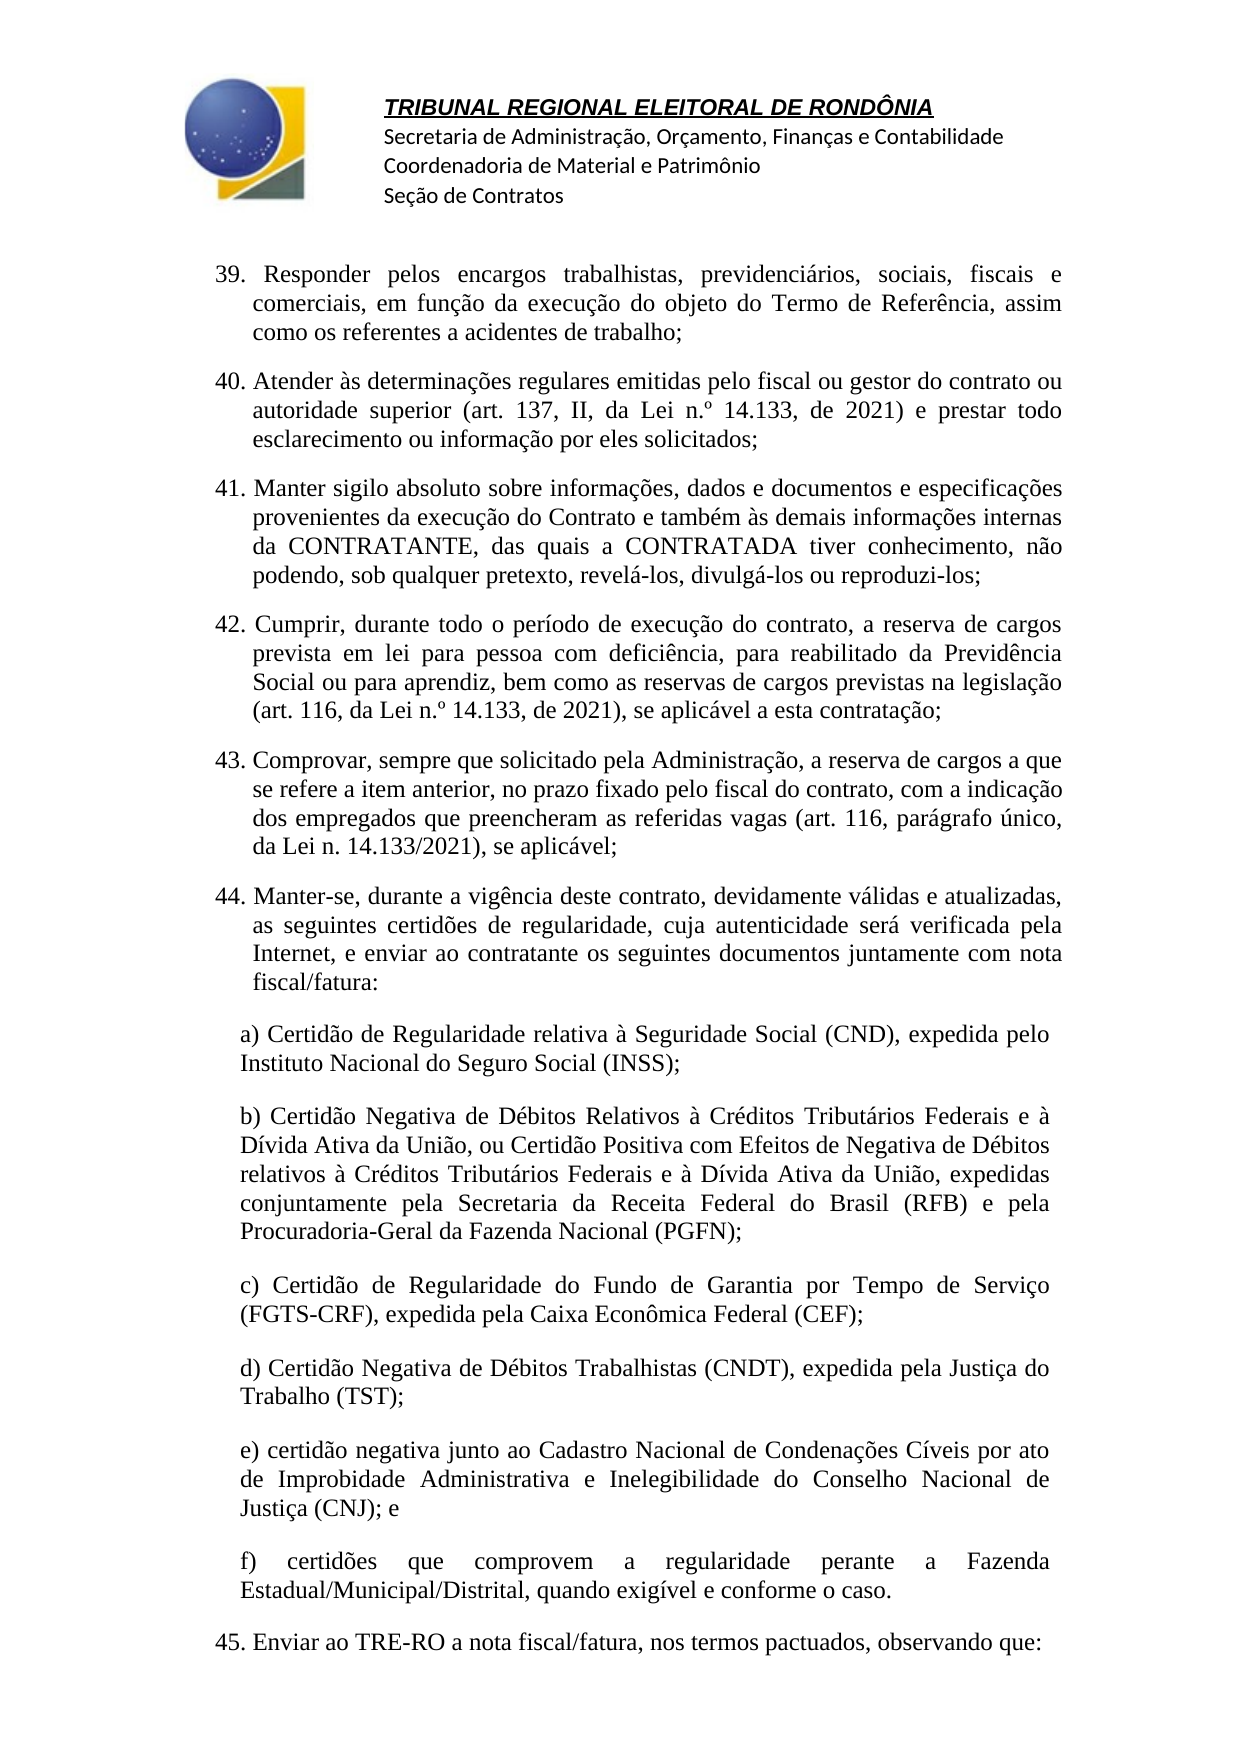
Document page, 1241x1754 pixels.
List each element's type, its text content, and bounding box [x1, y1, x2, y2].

text 44. Manter-se, durante a vigência deste contrato, devidamente válidas e atualizadas, as seguintes certidões de regularidade, cuja autenticidade será verificada pela Internet, e enviar ao contratante os seguintes documentos juntamente com nota fiscal/fatura: [215, 881, 1063, 996]
text f) certidões que comprovem a regularidade perante a Fazenda Estadual/Municipal/Distrital, quando exigível e conforme o caso. [240, 1546, 1051, 1604]
text b) Certidão Negativa de Débitos Relativos à Créditos Tributários Federais e à Dívida Ativa da União, ou Certidão Positiva com Efeitos de Negativa de Débitos relativos à Créditos Tributários Federais e à Dívida Ativa da União, expedidas conjuntamente pela Secretaria da Receita Federal do Brasil (RFB) e pela Procuradoria-Geral da Fazenda Nacional (PGFN); [240, 1101, 1051, 1245]
text 41. Manter sigilo absoluto sobre informações, dados e documentos e especificações provenientes da execução do Contrato e também às demais informações internas da CONTRATANTE, das quais a CONTRATADA tiver conhecimento, não podendo, sob qualquer pretexto, revelá-los, divulgá-los ou reproduzi-los; [215, 473, 1063, 588]
text 45. Enviar ao TRE-RO a nota fiscal/fatura, nos termos pactuados, observando que: [215, 1627, 1063, 1656]
text a) Certidão de Regularidade relativa à Seguridade Social (CND), expedida pelo Instituto Nacional do Seguro Social (INSS); [240, 1019, 1051, 1076]
text c) Certidão de Regularidade do Fundo de Garantia por Tempo de Serviço (FGTS-CRF), expedida pela Caixa Econômica Federal (CEF); [240, 1270, 1051, 1328]
text e) certidão negativa junto ao Cadastro Nacional de Condenações Cíveis por ato de Improbidade Administrativa e Inelegibilidade do Conselho Nacional de Justiça (CNJ); e [240, 1435, 1051, 1521]
text 43. Comprovar, sempre que solicitado pela Administração, a reserva de cargos a que se refere a item anterior, no prazo fixado pelo fiscal do contrato, com a indicação dos empregados que preencheram as referidas vagas (art. 116, parágrafo único, da Lei n. 14.133/2021), se aplicável; [215, 745, 1063, 860]
text 42. Cumprir, durante todo o período de execução do contrato, a reserva de cargos prevista em lei para pessoa com deficiência, para reabilitado da Previdência Social ou para aprendiz, bem como as reservas de cargos previstas na legislação (art. 116, da Lei n.º 14.133, de 2021), se aplicável a esta contratação; [215, 609, 1063, 724]
text d) Certidão Negativa de Débitos Trabalhistas (CNDT), expedida pela Justiça do Trabalho (TST); [240, 1353, 1051, 1410]
text 39. Responder pelos encargos trabalhistas, previdenciários, sociais, fiscais e comerciais, em função da execução do objeto do Termo de Referência, assim como os referentes a acidentes de trabalho; [215, 259, 1063, 346]
text 40. Atender às determinações regulares emitidas pelo fiscal ou gestor do contrato ou autoridade superior (art. 137, II, da Lei n.º 14.133, de 2021) e prestar todo esclarecimento ou informação por eles solicitados; [215, 366, 1063, 453]
